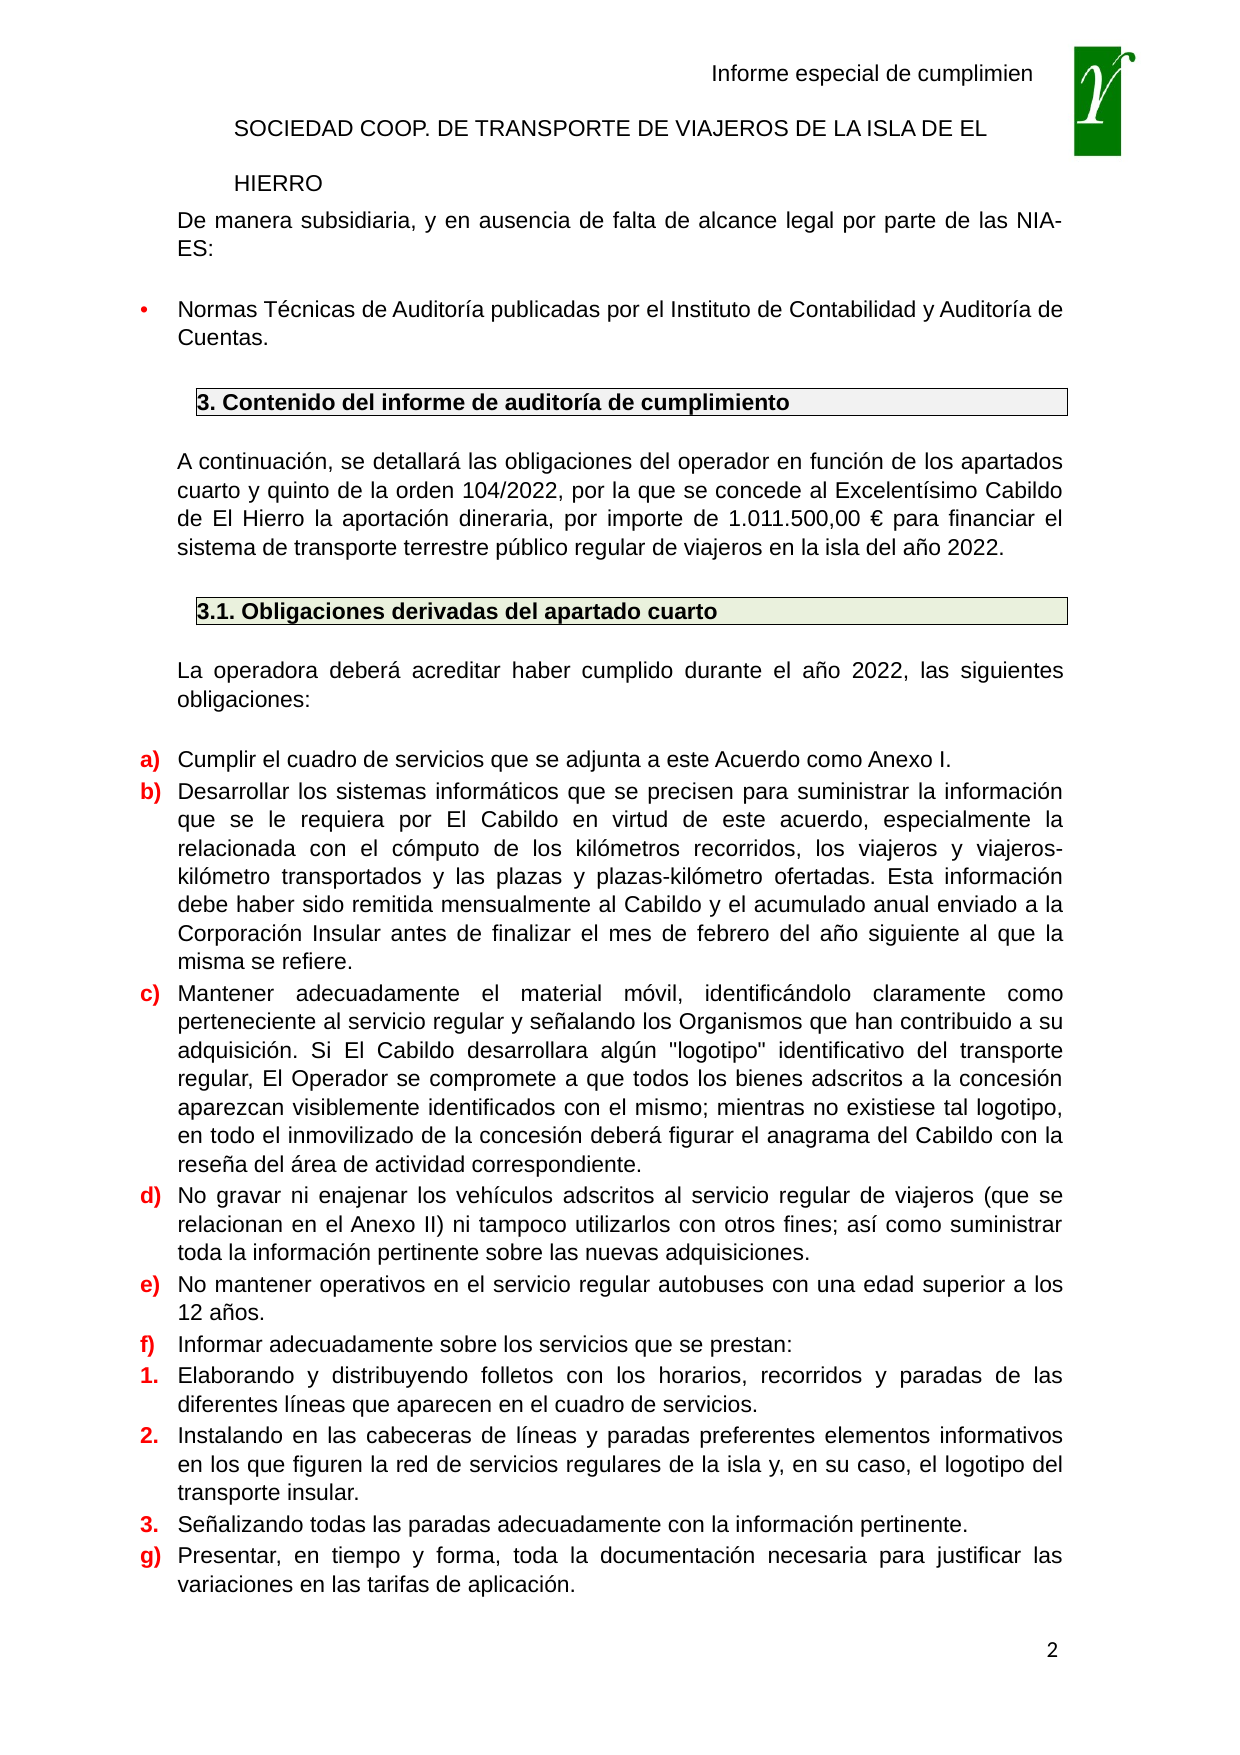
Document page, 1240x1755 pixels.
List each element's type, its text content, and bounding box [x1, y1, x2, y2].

list No gravar ni enajenar los vehículos adscritos al servicio regular de viajeros (que se relacionan en el Anexo II) ni tampoco utilizarlos con otros fines; así como suministrar toda la información pertinente sobre las nuevas adquisiciones. [140, 1182, 1064, 1265]
list Desarrollar los sistemas informáticos que se precisen para suministrar la información que se le requiera por El Cabildo en virtud de este acuerdo, especialmente la relacionada con el cómputo de los kilómetros recorridos, los viajeros y viajeros-kilómetro transportados y las plazas y plazas-kilómetro ofertadas. Esta información debe haber sido remitida mensualmente al Cabildo y el acumulado anual enviado a la Corporación Insular antes de finalizar el mes de febrero del año siguiente al que la misma se refiere. [140, 778, 1064, 974]
list Instalando en las cabeceras de líneas y paradas preferentes elementos informativos en los que figuren la red de servicios regulares de la isla y, en su caso, el logotipo del transporte insular. [140, 1422, 1064, 1505]
subtitle 3.1. Obligaciones derivadas del apartado cuarto [197, 598, 1067, 624]
list Normas Técnicas de Auditoría publicadas por el Instituto de Contabilidad y Auditoría de Cuentas. [140, 296, 1064, 351]
list Presentar, en tiempo y forma, toda la documentación necesaria para justificar las variaciones en las tarifas de aplicación. [140, 1542, 1064, 1597]
text A continuación, se detallará las obligaciones del operador en función de los apartados cuarto y quinto de la orden 104/2022, por la que se concede al Excelentísimo Cabildo de El Hierro la aportación dineraria, por importe de 1.011.500,00 € para financiar el sistema de transporte terrestre público regular de viajeros en la isla del año 2022. [177, 448, 1064, 560]
list Señalizando todas las paradas adecuadamente con la información pertinente. [140, 1511, 1064, 1537]
text La operadora deberá acreditar haber cumplido durante el año 2022, las siguientes obligaciones: [177, 657, 1064, 712]
list No mantener operativos en el servicio regular autobuses con una edad superior a los 12 años. [140, 1271, 1064, 1326]
list Mantener adecuadamente el material móvil, identificándolo claramente como perteneciente al servicio regular y señalando los Organismos que han contribuido a su adquisición. Si El Cabildo desarrollara algún "logotipo" identificativo del transporte regular, El Operador se compromete a que todos los bienes adscritos a la concesión aparezcan visiblemente identificados con el mismo; mientras no existiese tal logotipo, en todo el inmovilizado de la concesión deberá figurar el anagrama del Cabildo con la reseña del área de actividad correspondiente. [140, 980, 1064, 1177]
list Cumplir el cuadro de servicios que se adjunta a este Acuerdo como Anexo I. [140, 746, 1064, 772]
text De manera subsidiaria, y en ausencia de falta de alcance legal por parte de las NIA-ES: [177, 207, 1064, 262]
subtitle 3. Contenido del informe de auditoría de cumplimiento [197, 389, 1067, 415]
list Informar adecuadamente sobre los servicios que se prestan: [140, 1331, 1064, 1357]
list Elaborando y distribuyendo folletos con los horarios, recorridos y paradas de las diferentes líneas que aparecen en el cuadro de servicios. [140, 1362, 1064, 1417]
